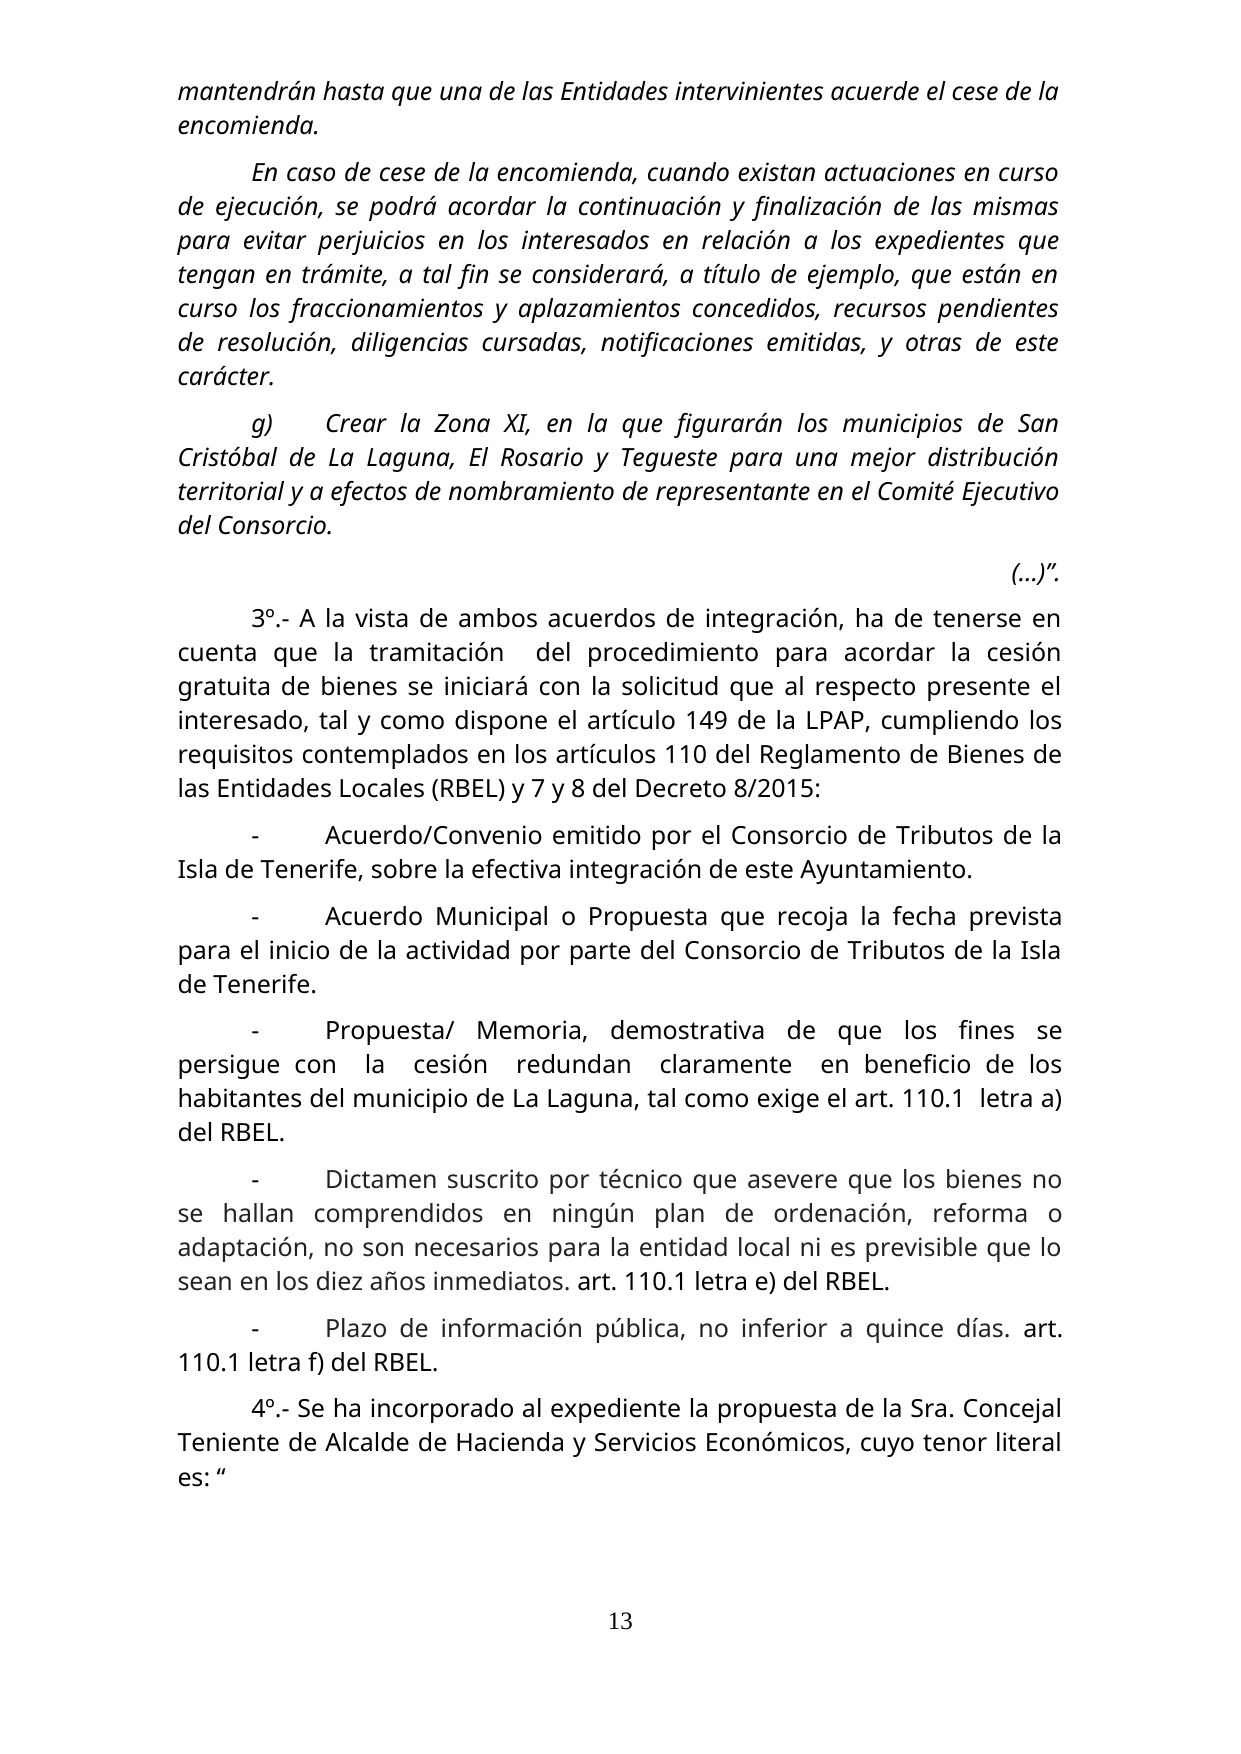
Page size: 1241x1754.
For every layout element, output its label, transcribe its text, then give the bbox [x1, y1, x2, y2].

text 4º.- Se ha incorporado al expediente la propuesta de la Sra. Concejal Teniente de Alcalde de Hacienda y Servicios Económicos, cuyo tenor literal es: “ [177, 1391, 1063, 1493]
text 3º.- A la vista de ambos acuerdos de integración, ha de tenerse en cuenta que la tramitación del procedimiento para acordar la cesión gratuita de bienes se iniciará con la solicitud que al respecto presente el interesado, tal y como dispone el artículo 149 de la LPAP, cumpliendo los requisitos contemplados en los artículos 110 del Reglamento de Bienes de las Entidades Locales (RBEL) y 7 y 8 del Decreto 8/2015: [177, 601, 1063, 805]
list Crear la Zona XI, en la que figurarán los municipios de San Cristóbal de La Laguna, El Rosario y Tegueste para una mejor distribución territorial y a efectos de nombramiento de representante en el Comité Ejecutivo del Consorcio. [177, 405, 1063, 542]
text En caso de cese de la encomienda, cuando existan actuaciones en curso de ejecución, se podrá acordar la continuación y finalización de las mismas para evitar perjuicios en los interesados en relación a los expedientes que tengan en trámite, a tal fin se considerará, a título de ejemplo, que están en curso los fraccionamientos y aplazamientos concedidos, recursos pendientes de resolución, diligencias cursadas, notificaciones emitidas, y otras de este carácter. [177, 154, 1063, 393]
list mantendrán hasta que una de las Entidades intervinientes acuerde el cese de la encomienda. [177, 74, 1063, 142]
list Acuerdo/Convenio emitido por el Consorcio de Tributos de la Isla de Tenerife, sobre la efectiva integración de este Ayuntamiento. [177, 818, 1063, 886]
list Plazo de información pública, no inferior a quince días. art. 110.1 letra f) del RBEL. [177, 1310, 1063, 1378]
text (…)”. [177, 554, 1063, 588]
list Acuerdo Municipal o Propuesta que recoja la fecha prevista para el inicio de la actividad por parte del Consorcio de Tributos de la Isla de Tenerife. [177, 898, 1063, 1000]
list Propuesta/ Memoria, demostrativa de que los fines se persigue con la cesión redundan claramente en beneficio de los habitantes del municipio de La Laguna, tal como exige el art. 110.1 letra a) del RBEL. [177, 1013, 1063, 1149]
list Dictamen suscrito por técnico que asevere que los bienes no se hallan comprendidos en ningún plan de ordenación, reforma o adaptación, no son necesarios para la entidad local ni es previsible que lo sean en los diez años inmediatos. art. 110.1 letra e) del RBEL. [177, 1162, 1063, 1298]
